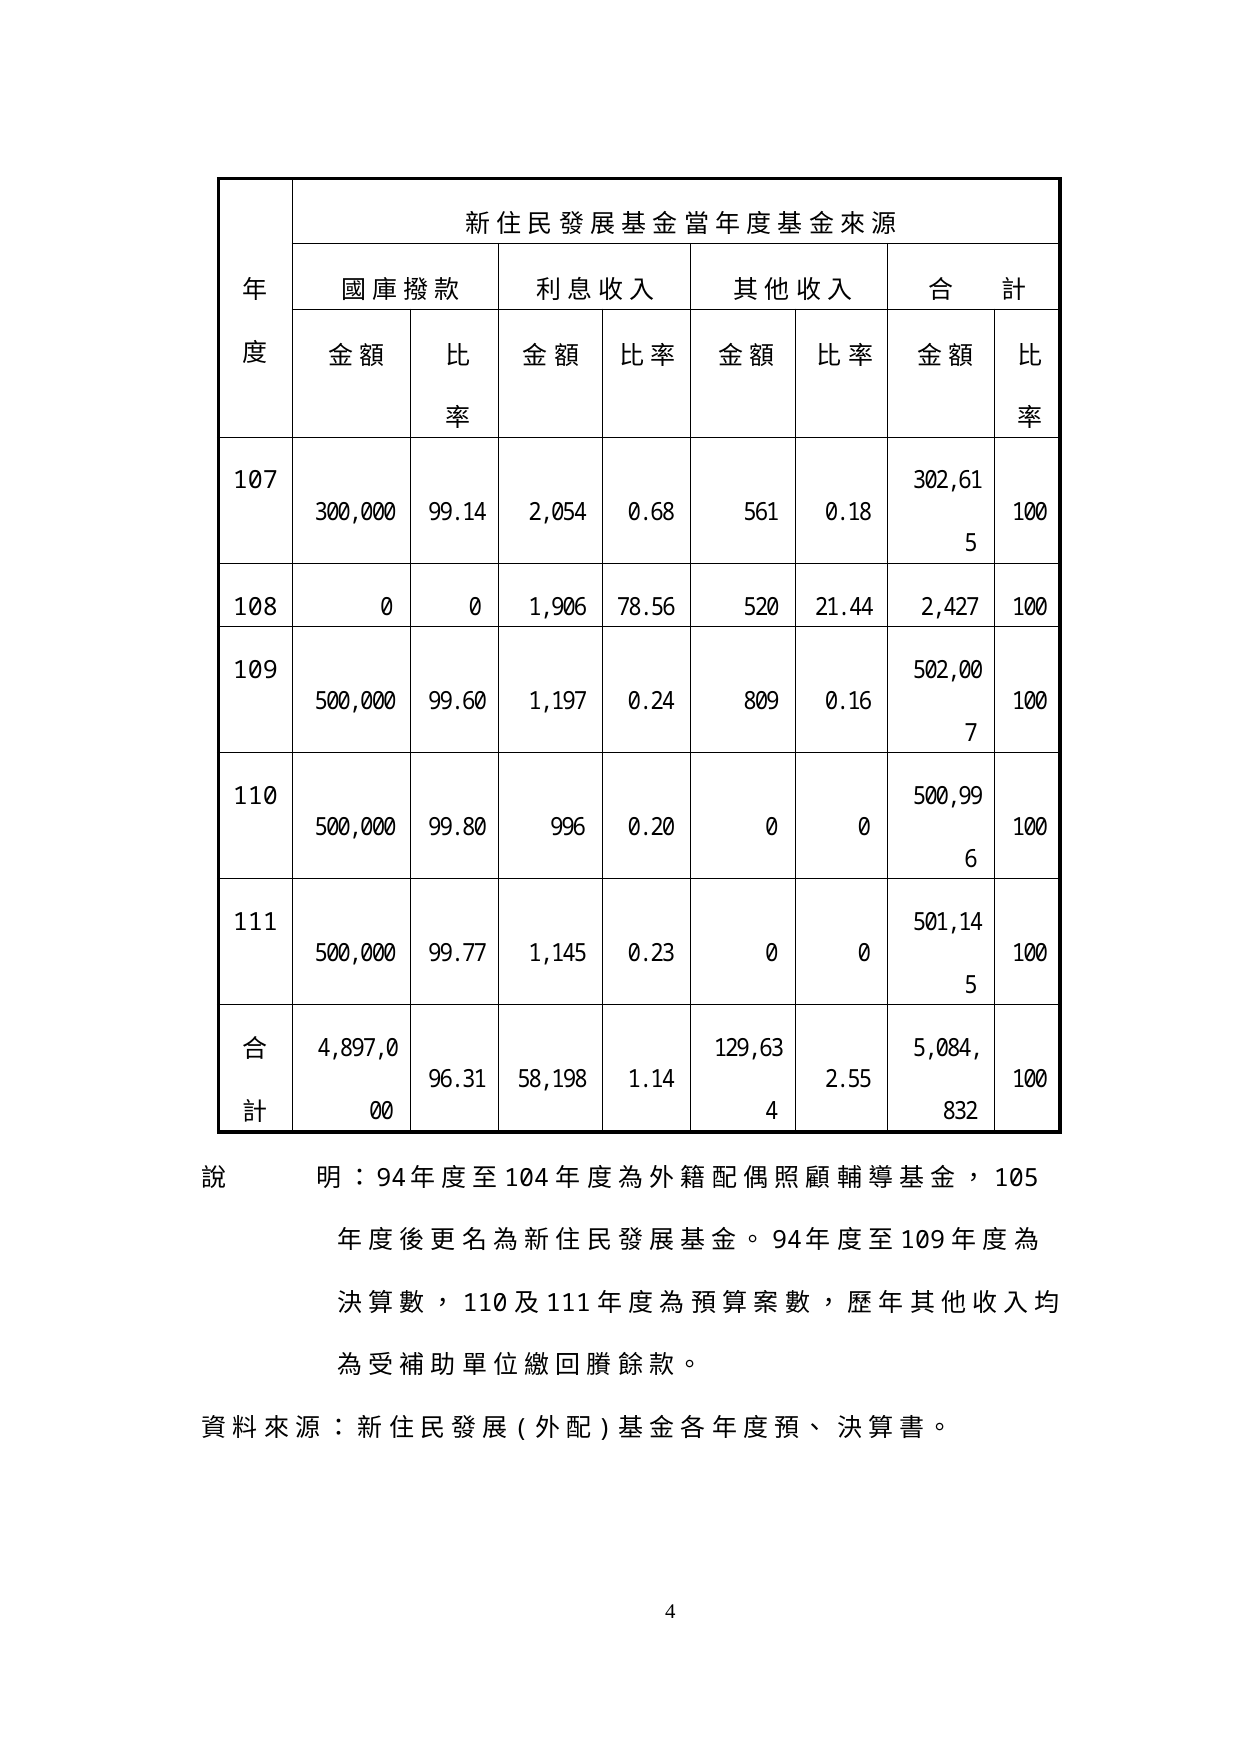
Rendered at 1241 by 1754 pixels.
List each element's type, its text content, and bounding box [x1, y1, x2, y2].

table_cell 0.20 [603, 753, 690, 878]
table_cell 4,897,000 [293, 1005, 410, 1130]
table_cell 合 計 [888, 244, 1058, 308]
table_cell 99.14 [411, 438, 498, 563]
table_cell 2.55 [796, 1005, 887, 1130]
table_cell 0 [796, 879, 887, 1004]
table_cell 其他收入 [691, 244, 887, 308]
table_cell 500,000 [293, 879, 410, 1004]
table_cell 99.77 [411, 879, 498, 1004]
table_cell 1,906 [499, 564, 602, 626]
table_cell 1,197 [499, 627, 602, 752]
table_cell 0 [691, 879, 795, 1004]
table_cell 比率 [796, 310, 887, 437]
table_cell 99.80 [411, 753, 498, 878]
table_cell 108 [220, 564, 292, 626]
table_cell 500,000 [293, 753, 410, 878]
table_cell 金額 [691, 310, 795, 437]
table_cell 110 [220, 753, 292, 878]
text 資料來源：新住民發展(外配)基金各年度預、決算書。 [198, 1383, 1063, 1446]
table_cell 300,000 [293, 438, 410, 563]
table_cell 2,054 [499, 438, 602, 563]
table_cell 0.16 [796, 627, 887, 752]
table_cell 1.14 [603, 1005, 690, 1130]
table_cell 100 [995, 438, 1058, 563]
table_cell 111 [220, 879, 292, 1004]
table_header 年度 [220, 180, 292, 437]
table_cell 0.18 [796, 438, 887, 563]
table_cell 金額 [293, 310, 410, 437]
table_cell 107 [220, 438, 292, 563]
table_cell 0 [796, 753, 887, 878]
table_cell 58,198 [499, 1005, 602, 1130]
table_cell 809 [691, 627, 795, 752]
table_cell 金額 [888, 310, 994, 437]
table_cell 96.31 [411, 1005, 498, 1130]
table_cell 0.24 [603, 627, 690, 752]
table_cell 500,996 [888, 753, 994, 878]
table_cell 520 [691, 564, 795, 626]
table_cell 100 [995, 564, 1058, 626]
table_cell 0.68 [603, 438, 690, 563]
table_cell 100 [995, 879, 1058, 1004]
table_cell 501,145 [888, 879, 994, 1004]
table_cell 比率 [603, 310, 690, 437]
table_cell 1,145 [499, 879, 602, 1004]
table_cell 502,007 [888, 627, 994, 752]
table_cell 2,427 [888, 564, 994, 626]
table_cell 利息收入 [499, 244, 690, 308]
table_cell 國庫撥款 [293, 244, 498, 308]
table_cell 109 [220, 627, 292, 752]
table_cell 100 [995, 627, 1058, 752]
table_cell 金額 [499, 310, 602, 437]
table_cell 21.44 [796, 564, 887, 626]
table_cell 996 [499, 753, 602, 878]
table_cell 78.56 [603, 564, 690, 626]
table_cell 129,634 [691, 1005, 795, 1130]
table_cell 0.23 [603, 879, 690, 1004]
table_cell 合計 [220, 1005, 292, 1130]
table_cell 100 [995, 1005, 1058, 1130]
table_cell 561 [691, 438, 795, 563]
table_cell 0 [411, 564, 498, 626]
text 說 明：94年度至104年度為外籍配偶照顧輔導基金，105年度後更名為新住民發展基金。94年度至109年度為決算數，110及111年度為預算案數，歷年其他收入均為受補助單位繳回賸餘款。 [198, 1133, 1063, 1383]
table_cell 比率 [995, 310, 1058, 437]
table_cell 302,615 [888, 438, 994, 563]
table_cell 5,084,832 [888, 1005, 994, 1130]
table_cell 99.60 [411, 627, 498, 752]
table_cell 比率 [411, 310, 498, 437]
table_header 新住民發展基金當年度基金來源 [293, 180, 1058, 243]
table_cell 500,000 [293, 627, 410, 752]
table_cell 100 [995, 753, 1058, 878]
table_cell 0 [293, 564, 410, 626]
table_cell 0 [691, 753, 795, 878]
